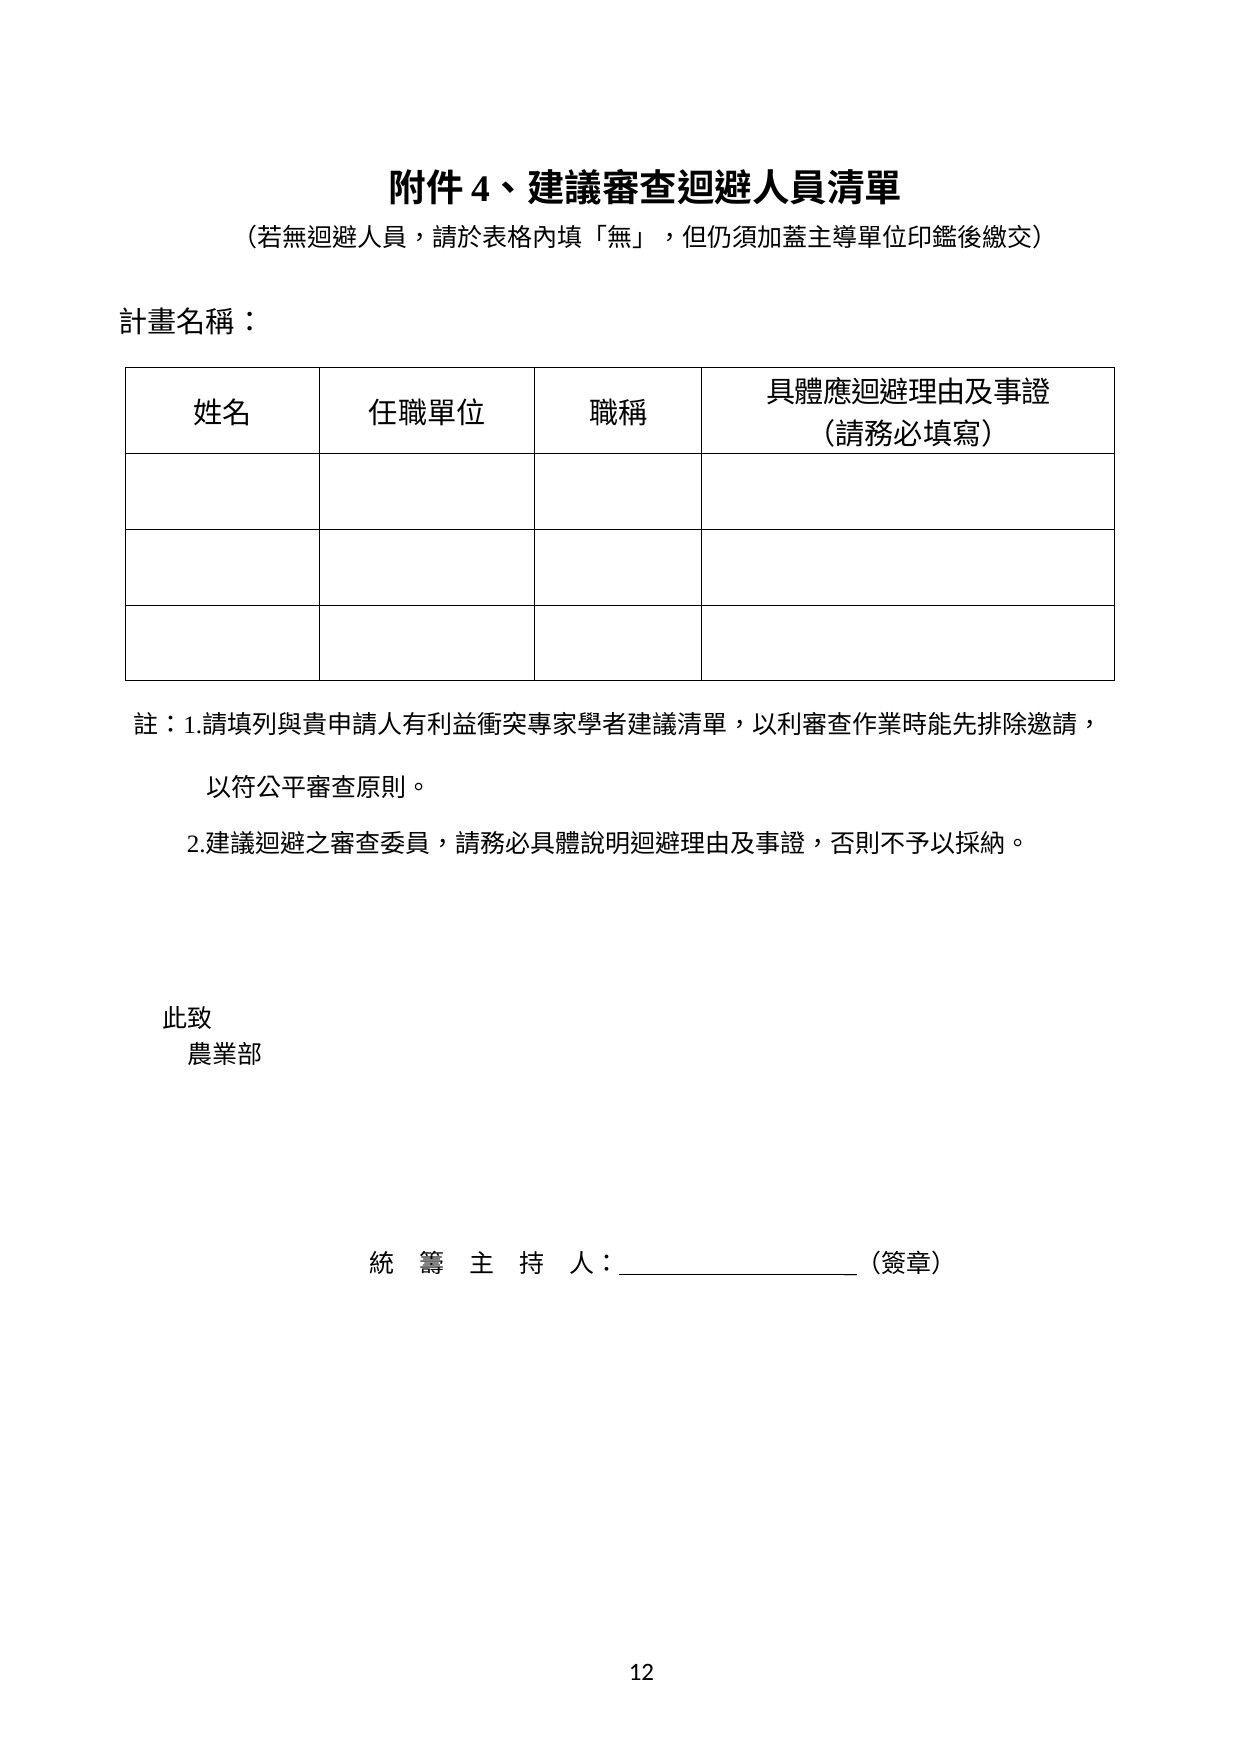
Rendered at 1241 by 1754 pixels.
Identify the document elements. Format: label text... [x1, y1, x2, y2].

table_header 姓名 [126, 368, 319, 453]
table_cell [535, 606, 701, 680]
text 計畫名稱： [118, 299, 1122, 341]
table_cell [320, 606, 534, 680]
text 註：1.請填列與貴申請人有利益衝突專家學者建議清單，以利審查作業時能先排除邀請，以符公平審查原則。 [133, 681, 1108, 806]
table_cell [126, 530, 319, 604]
table_cell [702, 530, 1114, 604]
table_cell [535, 530, 701, 604]
text 統 籌 主 持 人：＿＿＿＿＿＿＿＿＿_（簽章） [369, 1243, 1122, 1279]
table_cell [320, 454, 534, 529]
text 此致 [162, 998, 1122, 1034]
table_header 任職單位 [320, 368, 534, 453]
table_cell [320, 530, 534, 604]
text 附件4、建議審查迴避人員清單 （若無迴避人員，請於表格內填「無」，但仍須加蓋主導單位印鑑後繳交） [168, 158, 1122, 254]
table_cell [126, 606, 319, 680]
table_cell [702, 606, 1114, 680]
table_header 具體應迴避理由及事證 （請務必填寫） [702, 368, 1114, 453]
table_cell [702, 454, 1114, 529]
table_cell [126, 454, 319, 529]
text 2.建議迴避之審查委員，請務必具體說明迴避理由及事證，否則不予以採納。 [187, 823, 1108, 859]
text 農業部 [162, 1034, 1122, 1071]
table_cell [535, 454, 701, 529]
table_header 職稱 [535, 368, 701, 453]
